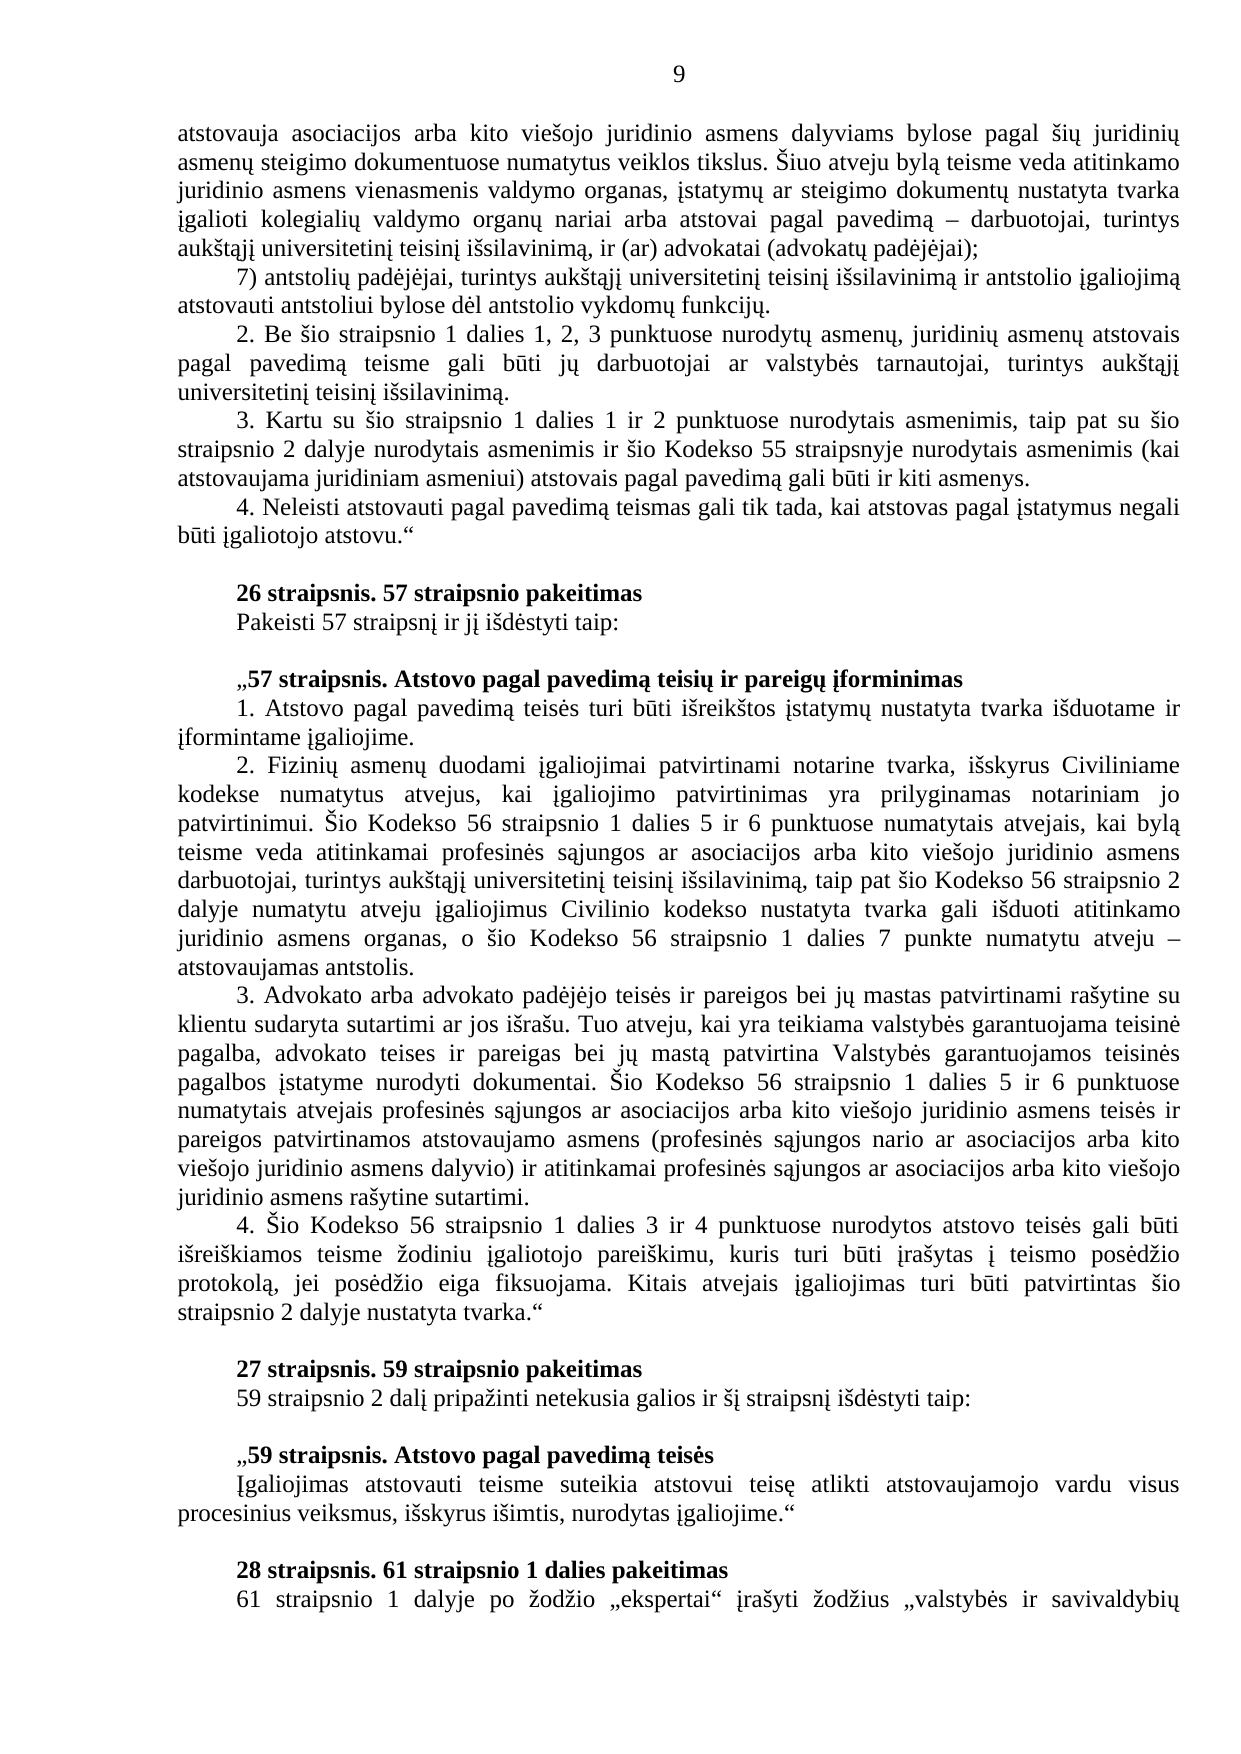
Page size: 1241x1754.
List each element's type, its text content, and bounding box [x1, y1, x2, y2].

text 4. Neleisti atstovauti pagal pavedimą teismas gali tik tada, kai atstovas pagal įstatymus negali būti įgaliotojo atstovu.“ [177, 492, 1181, 549]
text „59 straipsnis. Atstovo pagal pavedimą teisės [177, 1441, 1181, 1469]
text 2. Be šio straipsnio 1 dalies 1, 2, 3 punktuose nurodytų asmenų, juridinių asmenų atstovais pagal pavedimą teisme gali būti jų darbuotojai ar valstybės tarnautojai, turintys aukštąjį universitetinį teisinį išsilavinimą. [177, 319, 1181, 406]
text 2. Fizinių asmenų duodami įgaliojimai patvirtinami notarine tvarka, išskyrus Civiliniame kodekse numatytus atvejus, kai įgaliojimo patvirtinimas yra prilyginamas notariniam jo patvirtinimui. Šio Kodekso 56 straipsnio 1 dalies 5 ir 6 punktuose numatytais atvejais, kai bylą teisme veda atitinkamai profesinės sąjungos ar asociacijos arba kito viešojo juridinio asmens darbuotojai, turintys aukštąjį universitetinį teisinį išsilavinimą, taip pat šio Kodekso 56 straipsnio 2 dalyje numatytu atveju įgaliojimus Civilinio kodekso nustatyta tvarka gali išduoti atitinkamo juridinio asmens organas, o šio Kodekso 56 straipsnio 1 dalies 7 punkte numatytu atveju – atstovaujamas antstolis. [177, 751, 1181, 981]
text Įgaliojimas atstovauti teisme suteikia atstovui teisę atlikti atstovaujamojo vardu visus procesinius veiksmus, išskyrus išimtis, nurodytas įgaliojime.“ [177, 1469, 1181, 1527]
text 3. Advokato arba advokato padėjėjo teisės ir pareigos bei jų mastas patvirtinami rašytine su klientu sudaryta sutartimi ar jos išrašu. Tuo atveju, kai yra teikiama valstybės garantuojama teisinė pagalba, advokato teises ir pareigas bei jų mastą patvirtina Valstybės garantuojamos teisinės pagalbos įstatyme nurodyti dokumentai. Šio Kodekso 56 straipsnio 1 dalies 5 ir 6 punktuose numatytais atvejais profesinės sąjungos ar asociacijos arba kito viešojo juridinio asmens teisės ir pareigos patvirtinamos atstovaujamo asmens (profesinės sąjungos nario ar asociacijos arba kito viešojo juridinio asmens dalyvio) ir atitinkamai profesinės sąjungos ar asociacijos arba kito viešojo juridinio asmens rašytine sutartimi. [177, 981, 1181, 1211]
text 1. Atstovo pagal pavedimą teisės turi būti išreikštos įstatymų nustatyta tvarka išduotame ir įformintame įgaliojime. [177, 693, 1181, 751]
text 3. Kartu su šio straipsnio 1 dalies 1 ir 2 punktuose nurodytais asmenimis, taip pat su šio straipsnio 2 dalyje nurodytais asmenimis ir šio Kodekso 55 straipsnyje nurodytais asmenimis (kai atstovaujama juridiniam asmeniui) atstovais pagal pavedimą gali būti ir kiti asmenys. [177, 406, 1181, 492]
text 4. Šio Kodekso 56 straipsnio 1 dalies 3 ir 4 punktuose nurodytos atstovo teisės gali būti išreiškiamos teisme žodiniu įgaliotojo pareiškimu, kuris turi būti įrašytas į teismo posėdžio protokolą, jei posėdžio eiga fiksuojama. Kitais atvejais įgaliojimas turi būti patvirtintas šio straipsnio 2 dalyje nustatyta tvarka.“ [177, 1211, 1181, 1326]
text 27 straipsnis. 59 straipsnio pakeitimas [177, 1354, 1181, 1383]
text 61 straipsnio 1 dalyje po žodžio „ekspertai“ įrašyti žodžius „valstybės ir savivaldybių [177, 1584, 1181, 1613]
text 59 straipsnio 2 dalį pripažinti netekusia galios ir šį straipsnį išdėstyti taip: [177, 1383, 1181, 1412]
text 26 straipsnis. 57 straipsnio pakeitimas [177, 578, 1181, 607]
text Pakeisti 57 straipsnį ir jį išdėstyti taip: [177, 607, 1181, 636]
text 7) antstolių padėjėjai, turintys aukštąjį universitetinį teisinį išsilavinimą ir antstolio įgaliojimą atstovauti antstoliui bylose dėl antstolio vykdomų funkcijų. [177, 262, 1181, 319]
text atstovauja asociacijos arba kito viešojo juridinio asmens dalyviams bylose pagal šių juridinių asmenų steigimo dokumentuose numatytus veiklos tikslus. Šiuo atveju bylą teisme veda atitinkamo juridinio asmens vienasmenis valdymo organas, įstatymų ar steigimo dokumentų nustatyta tvarka įgalioti kolegialių valdymo organų nariai arba atstovai pagal pavedimą – darbuotojai, turintys aukštąjį universitetinį teisinį išsilavinimą, ir (ar) advokatai (advokatų padėjėjai); [177, 118, 1181, 262]
text 28 straipsnis. 61 straipsnio 1 dalies pakeitimas [177, 1556, 1181, 1584]
text „57 straipsnis. Atstovo pagal pavedimą teisių ir pareigų įforminimas [236, 664, 1181, 693]
